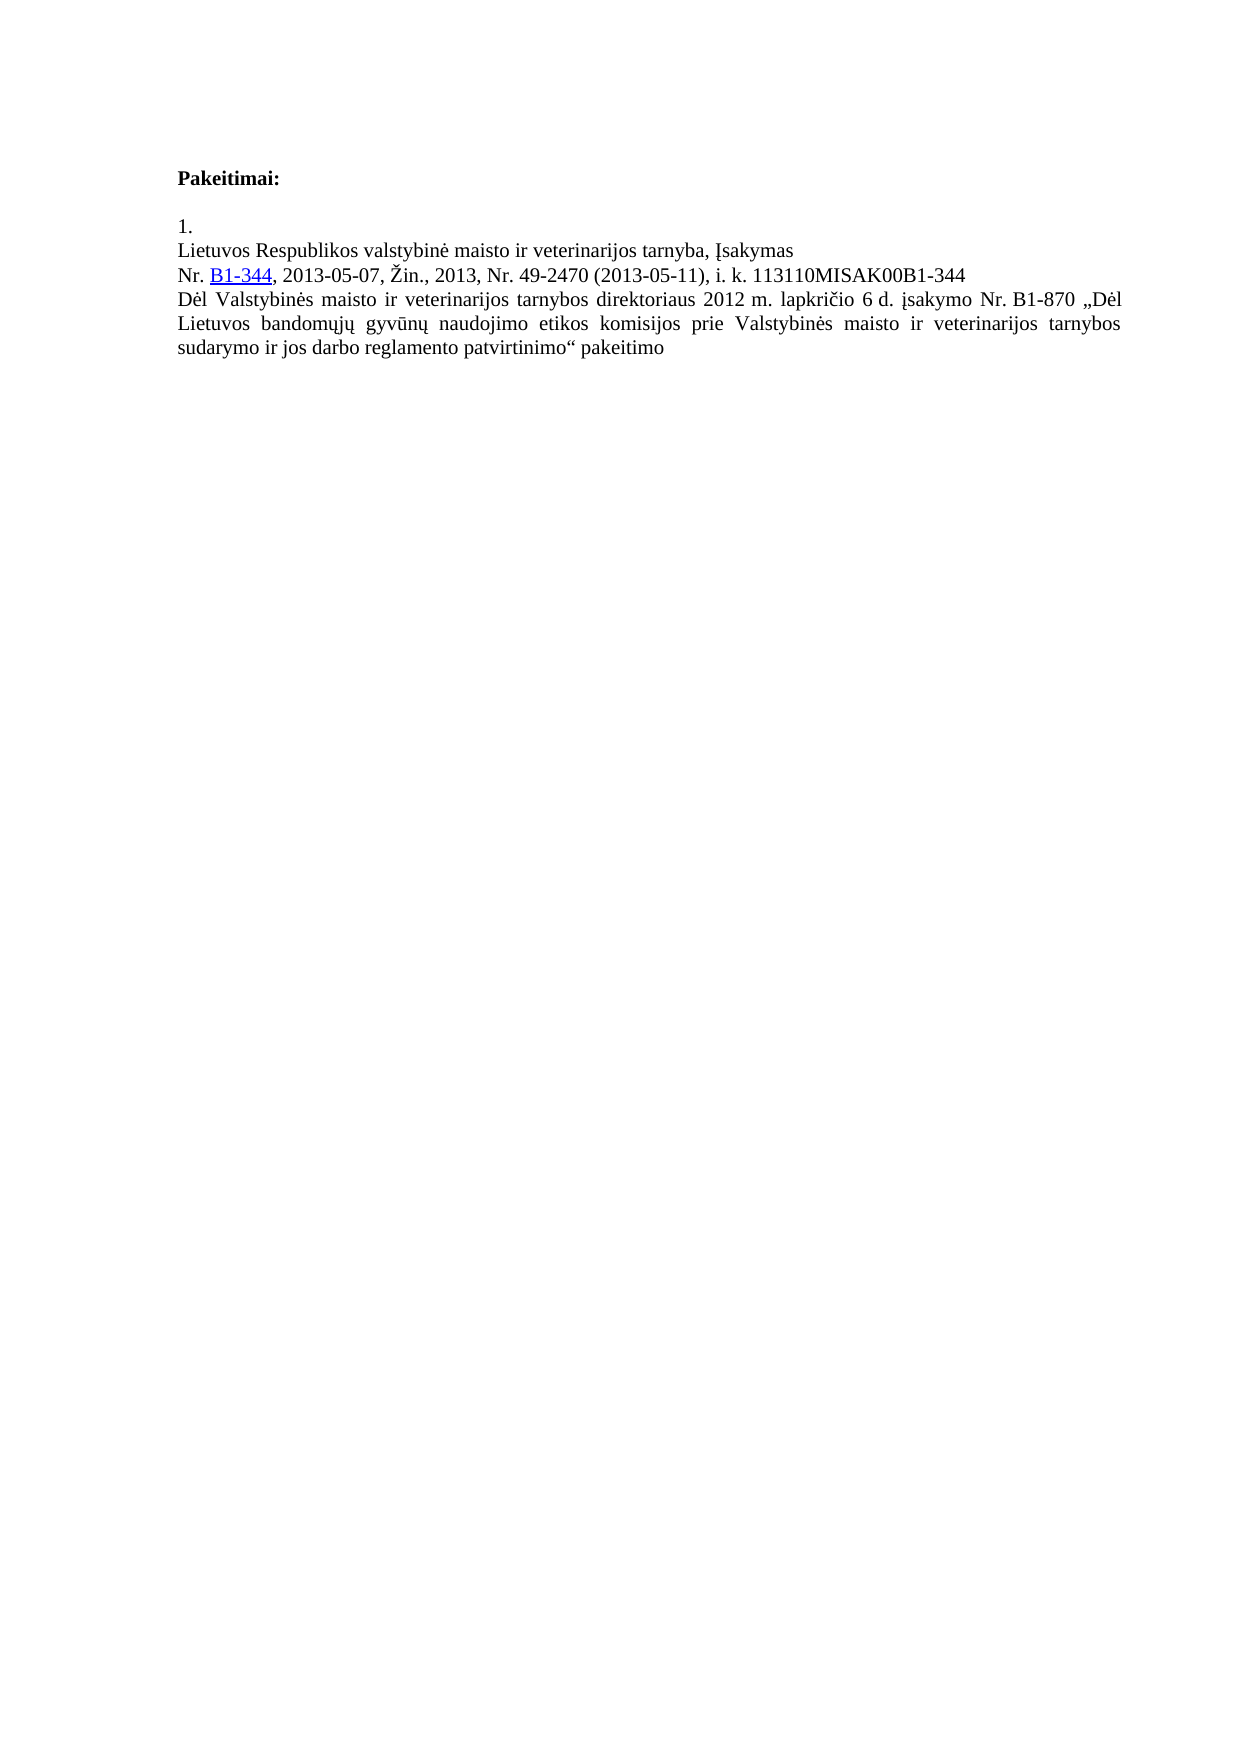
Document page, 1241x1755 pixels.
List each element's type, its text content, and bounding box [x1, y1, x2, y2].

text Dėl Valstybinės maisto ir veterinarijos tarnybos direktoriaus 2012 m. lapkričio 6 d. įsakymo Nr. B1-870 „Dėl Lietuvos bandomųjų gyvūnų naudojimo etikos komisijos prie Valstybinės maisto ir veterinarijos tarnybos sudarymo ir jos darbo reglamento patvirtinimo“ pakeitimo [177, 287, 1122, 359]
text Pakeitimai: [177, 166, 1122, 190]
text Nr. B1-344, 2013-05-07, Žin., 2013, Nr. 49-2470 (2013-05-11), i. k. 113110MISAK00B1-344 [177, 262, 1122, 287]
text Lietuvos Respublikos valstybinė maisto ir veterinarijos tarnyba, Įsakymas [177, 238, 1122, 262]
text 1. [177, 214, 1122, 238]
